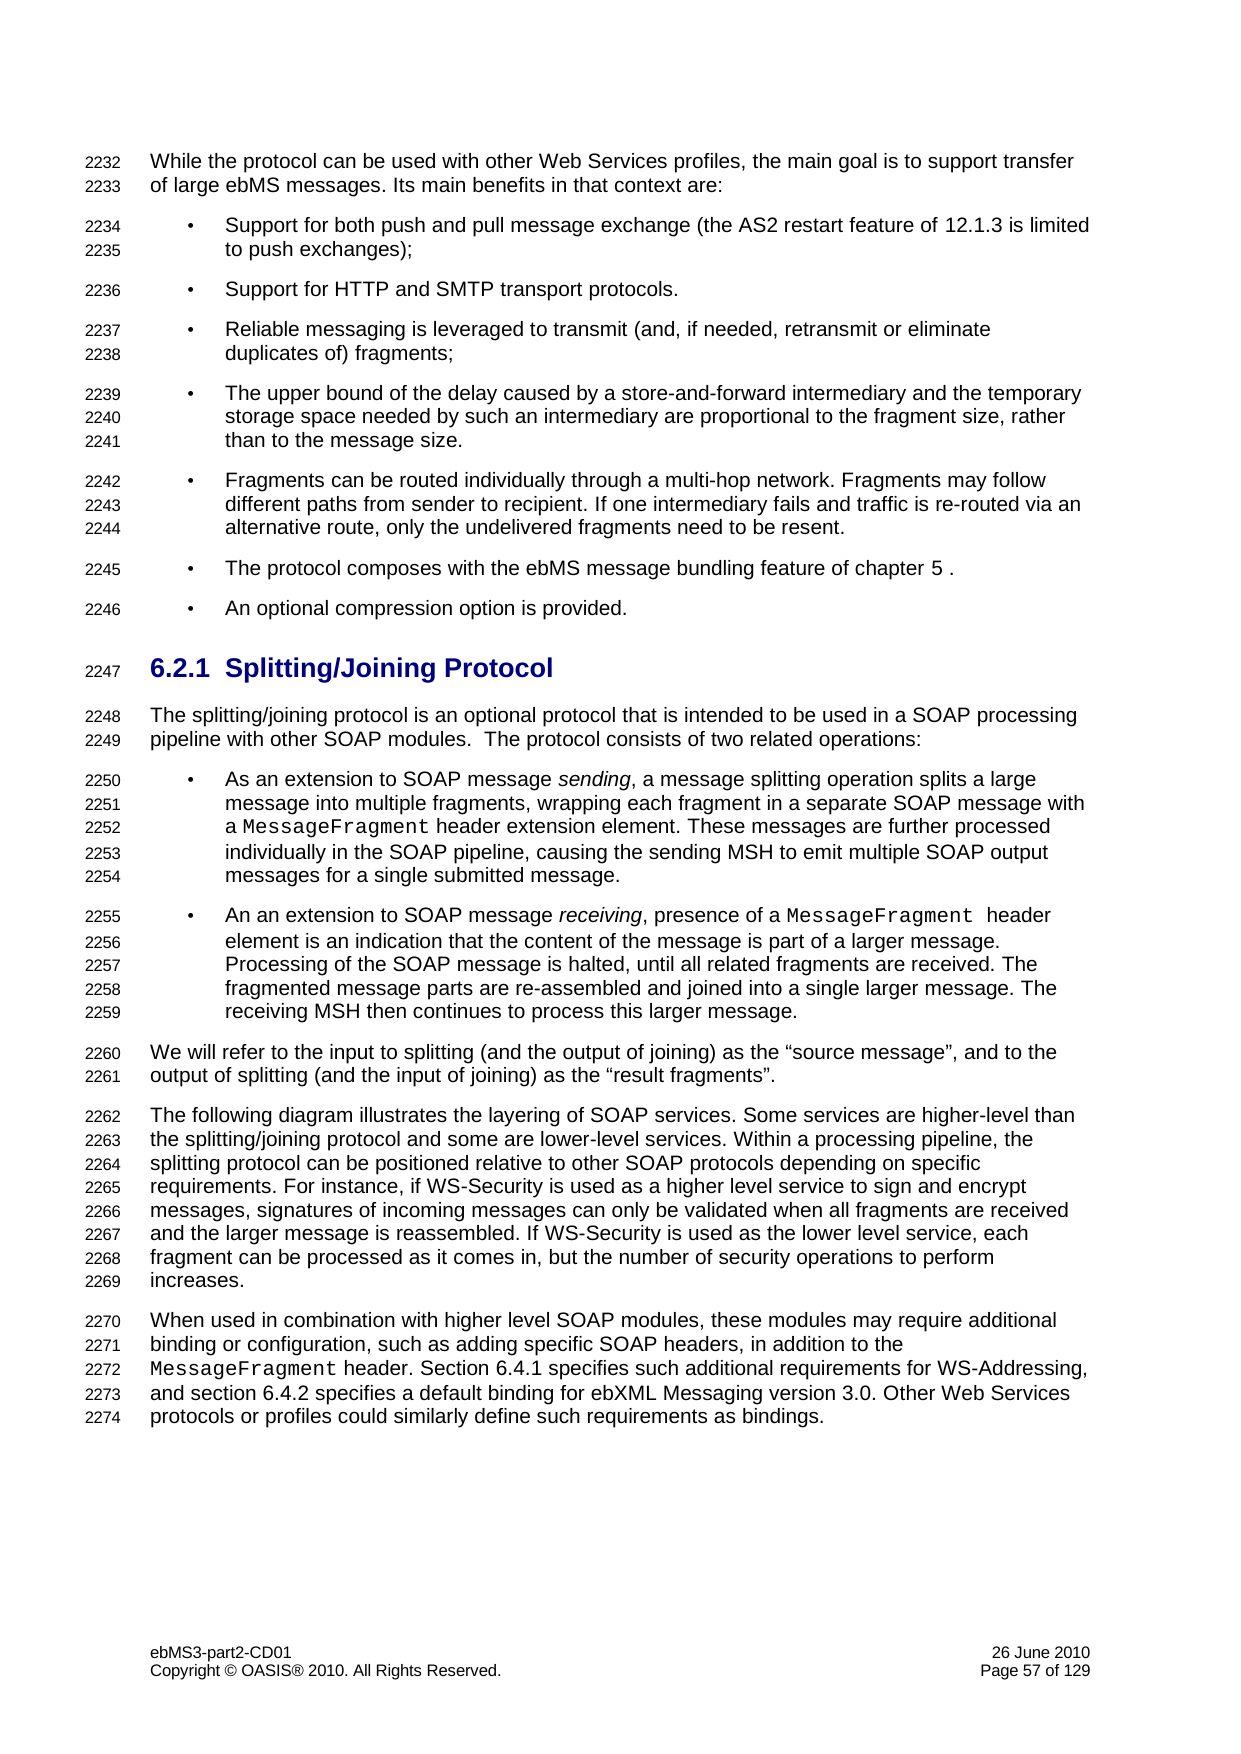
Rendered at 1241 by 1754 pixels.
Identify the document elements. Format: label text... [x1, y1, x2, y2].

list An an extension to SOAP message receiving, presence of a MessageFragment header element is an indication that the content of the message is part of a larger message. Processing of the SOAP message is halted, until all related fragments are received. The fragmented message parts are re-assembled and joined into a single larger message. The receiving MSH then continues to process this larger message. [187, 904, 1090, 1023]
list The protocol composes with the ebMS message bundling feature of chapter 5 . [187, 556, 1090, 579]
text We will refer to the input to splitting (and the output of joining) as the “source message”, and to the output of splitting (and the input of joining) as the “result fragments”. [150, 1040, 1090, 1087]
list The upper bound of the delay caused by a store-and-forward intermediary and the temporary storage space needed by such an intermediary are proportional to the fragment size, rather than to the message size. [187, 381, 1090, 452]
list Reliable messaging is leveraged to transmit (and, if needed, retransmit or eliminate duplicates of) fragments; [187, 318, 1090, 365]
text The following diagram illustrates the layering of SOAP services. Some services are higher-level than the splitting/joining protocol and some are lower-level services. Within a processing pipeline, the splitting protocol can be positioned relative to other SOAP protocols depending on specific requirements. For instance, if WS-Security is used as a higher level service to sign and encrypt messages, signatures of incoming messages can only be validated when all fragments are received and the larger message is reassembled. If WS-Security is used as the lower level service, each fragment can be processed as it comes in, but the number of security operations to perform increases. [150, 1104, 1090, 1292]
text While the protocol can be used with other Web Services profiles, the main goal is to support transfer of large ebMS messages. Its main benefits in that context are: [150, 150, 1090, 197]
list Support for HTTP and SMTP transport protocols. [187, 277, 1090, 301]
list As an extension to SOAP message sending, a message splitting operation splits a large message into multiple fragments, wrapping each fragment in a separate SOAP message with a MessageFragment header extension element. These messages are further processed individually in the SOAP pipeline, causing the sending MSH to emit multiple SOAP output messages for a single submitted message. [187, 768, 1090, 887]
list Fragments can be routed individually through a multi-hop network. Fragments may follow different paths from sender to recipient. If one intermediary fails and traffic is re-routed via an alternative route, only the undelivered fragments need to be resent. [187, 469, 1090, 539]
subtitle Splitting/Joining Protocol [150, 653, 1090, 683]
list An optional compression option is provided. [187, 596, 1090, 620]
text When used in combination with higher level SOAP modules, these modules may require additional binding or configuration, such as adding specific SOAP headers, in addition to the MessageFragment header. Section 6.4.1 specifies such additional requirements for WS-Addressing, and section 6.4.2 specifies a default binding for ebXML Messaging version 3.0. Other Web Services protocols or profiles could similarly define such requirements as bindings. [150, 1309, 1090, 1428]
text The splitting/joining protocol is an optional protocol that is intended to be used in a SOAP processing pipeline with other SOAP modules. The protocol consists of two related operations: [150, 704, 1090, 751]
list Support for both push and pull message exchange (the AS2 restart feature of 12.1.3 is limited to push exchanges); [187, 214, 1090, 261]
